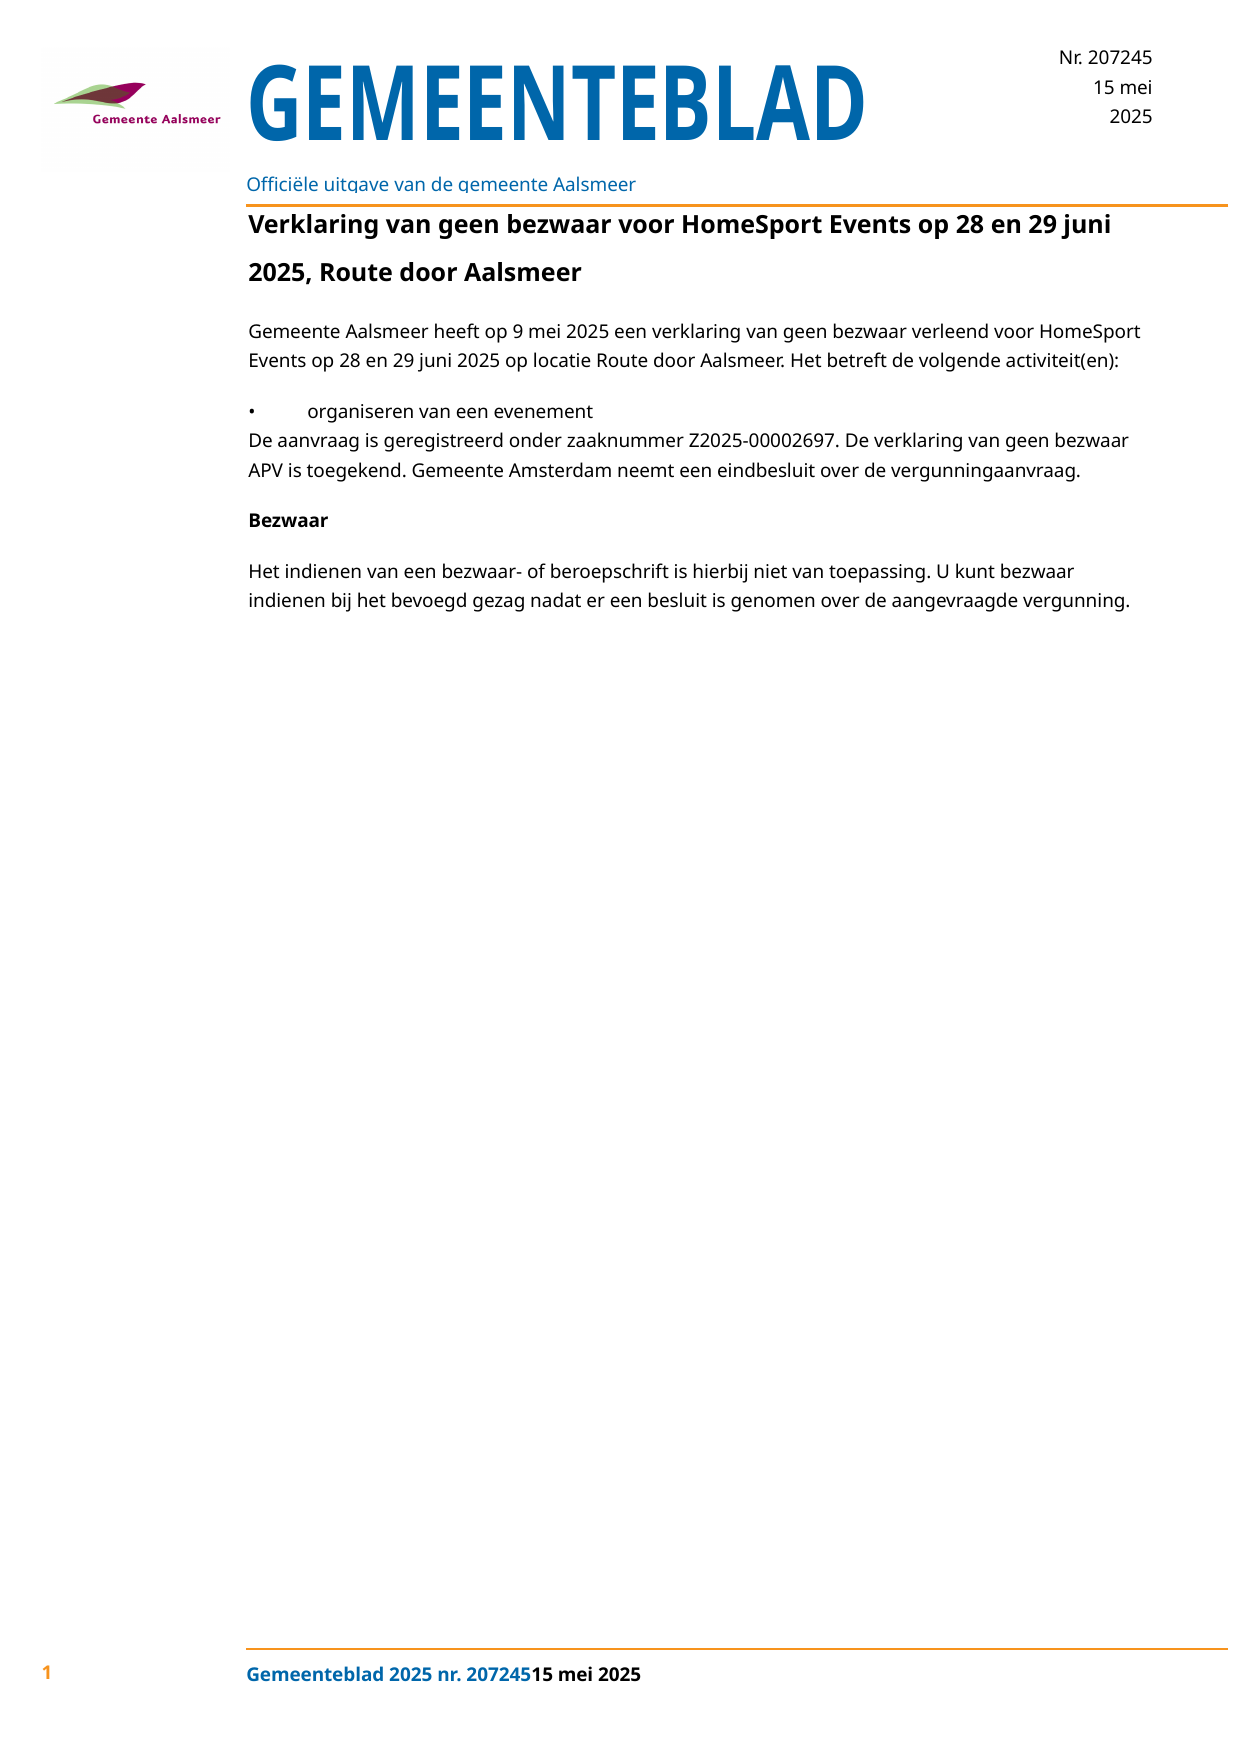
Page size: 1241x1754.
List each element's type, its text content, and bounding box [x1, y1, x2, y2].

list organiseren van een evenement [248, 398, 1152, 424]
text Verklaring van geen bezwaar voor HomeSport Events op 28 en 29 juni 2025, Route door Aalsmeer [248, 207, 1152, 288]
text De aanvraag is geregistreerd onder zaaknummer Z2025-00002697. De verklaring van geen bezwaar APV is toegekend. Gemeente Amsterdam neemt een eindbesluit over de vergunningaanvraag. [248, 427, 1152, 483]
picture [41, 47, 231, 172]
text Gemeente Aalsmeer heeft op 9 mei 2025 een verklaring van geen bezwaar verleend voor HomeSport Events op 28 en 29 juni 2025 op locatie Route door Aalsmeer. Het betreft de volgende activiteit(en): [248, 318, 1152, 373]
text Het indienen van een bezwaar- of beroepschrift is hierbij niet van toepassing. U kunt bezwaar indienen bij het bevoegd gezag nadat er een besluit is genomen over de aangevraagde vergunning. [248, 558, 1152, 613]
text Bezwaar [248, 507, 1152, 533]
